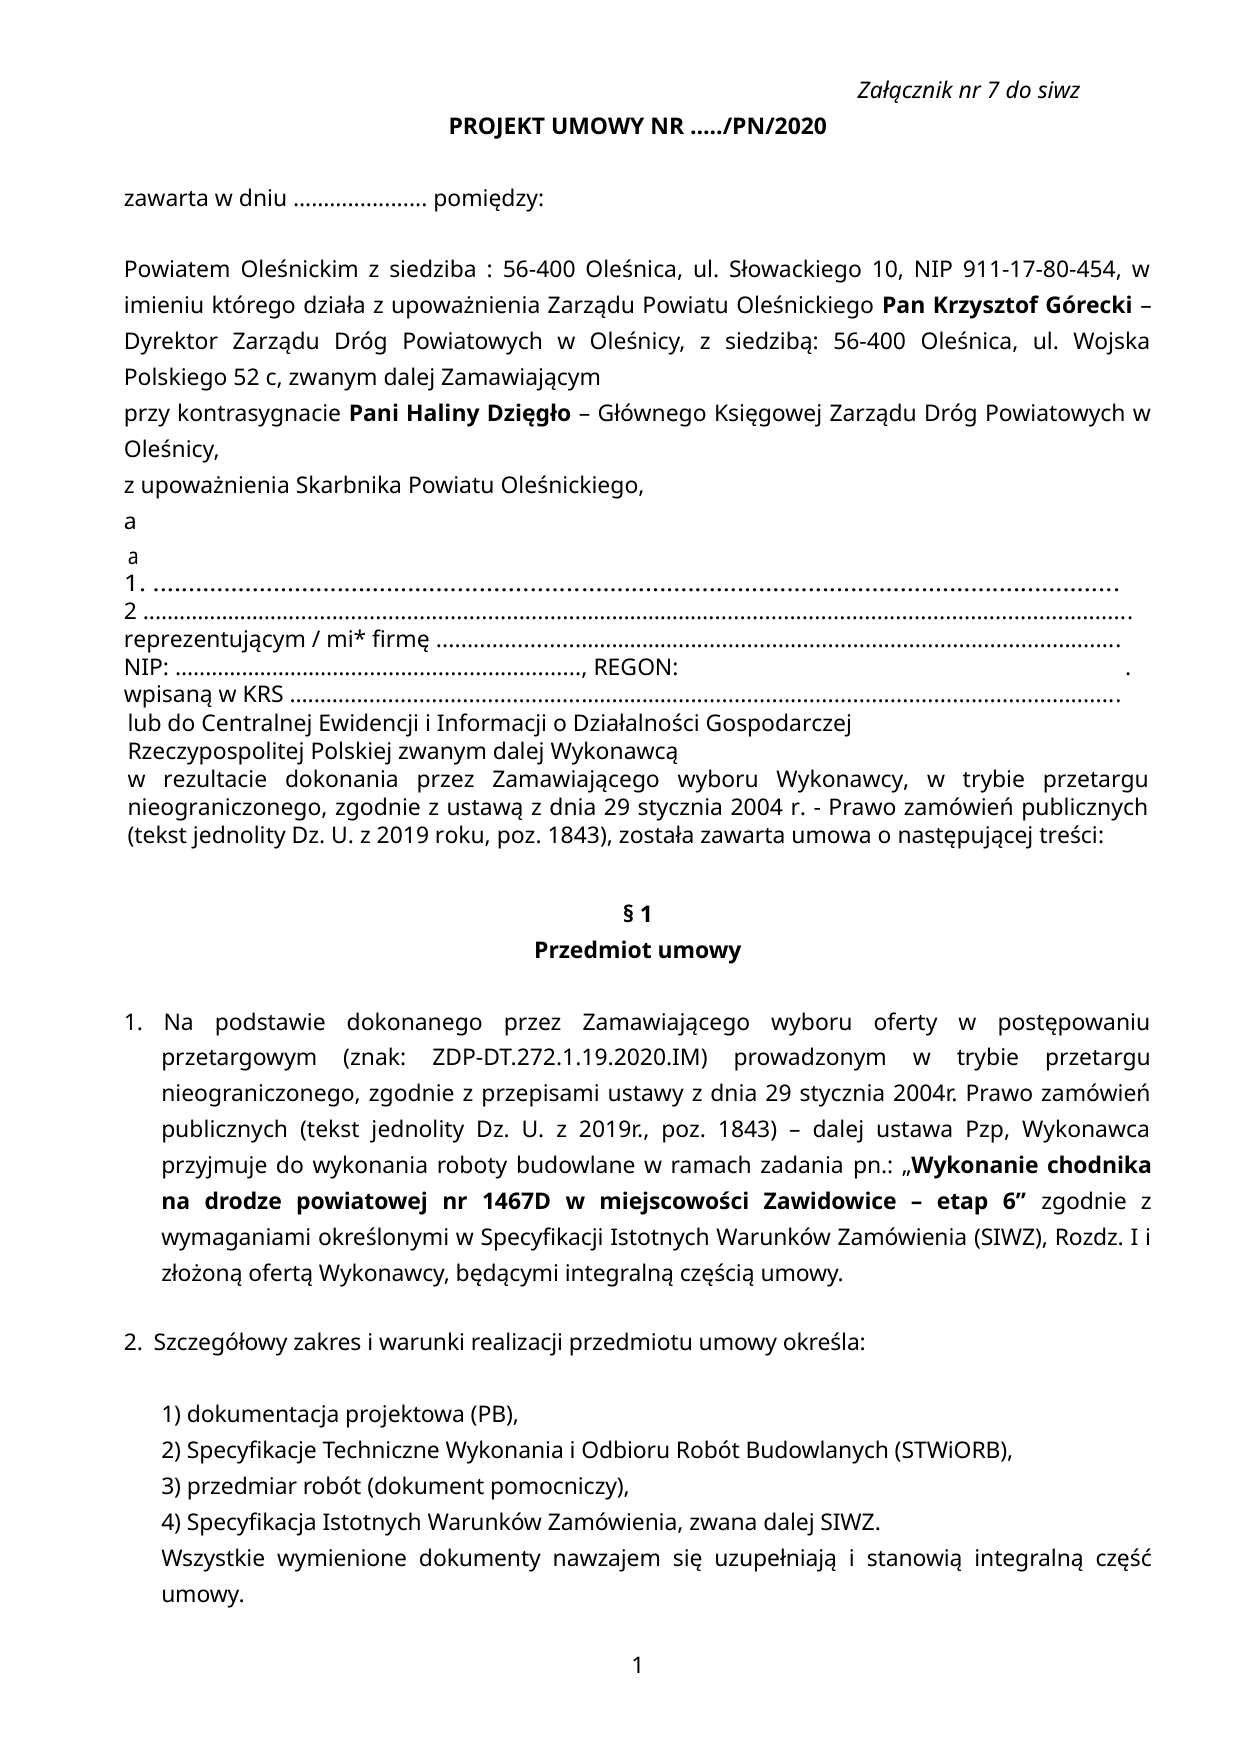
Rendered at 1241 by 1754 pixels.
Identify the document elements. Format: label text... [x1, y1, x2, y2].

text 3) przedmiar robót (dokument pomocniczy), [124, 1470, 1152, 1501]
text 1. Na podstawie dokonanego przez Zamawiającego wyboru oferty w postępowaniu przetargowym (znak: ZDP-DT.272.1.19.2020.IM) prowadzonym w trybie przetargu nieograniczonego, zgodnie z przepisami ustawy z dnia 29 stycznia 2004r. Prawo zamówień publicznych (tekst jednolity Dz. U. z 2019r., poz. 1843) – dalej ustawa Pzp, Wykonawca przyjmuje do wykonania roboty budowlane w ramach zadania pn.: „Wykonanie chodnika na drodze powiatowej nr 1467D w miejscowości Zawidowice – etap 6” zgodnie z wymaganiami określonymi w Specyfikacji Istotnych Warunków Zamówienia (SIWZ), Rozdz. I i złożoną ofertą Wykonawcy, będącymi integralną częścią umowy. [124, 1005, 1152, 1288]
text w rezultacie dokonania przez Zamawiającego wyboru Wykonawcy, w trybie przetargu nieograniczonego, zgodnie z ustawą z dnia 29 stycznia 2004 r. - Prawo zamówień publicznych (tekst jednolity Dz. U. z 2019 roku, poz. 1843), została zawarta umowa o następującej treści: [127, 765, 1150, 849]
text Przedmiot umowy [124, 933, 1152, 965]
text NIP: , REGON: . [124, 653, 1152, 681]
subtitle § 1 [124, 898, 1152, 929]
text reprezentującym / mi* firmę . [124, 625, 1152, 653]
list Szczegółowy zakres i warunki realizacji przedmiotu umowy określa: [124, 1326, 1152, 1357]
text zawarta w dniu ………............. pomiędzy: [124, 182, 1152, 213]
text PROJEKT UMOWY NR …../PN/2020 [124, 110, 1152, 141]
text lub do Centralnej Ewidencji i Informacji o Działalności Gospodarczej Rzeczypospolitej Polskiej zwanym dalej Wykonawcą [127, 708, 1004, 765]
text 4) Specyfikacja Istotnych Warunków Zamówienia, zwana dalej SIWZ. [124, 1506, 1152, 1537]
text 2) Specyfikacje Techniczne Wykonania i Odbioru Robót Budowlanych (STWiORB), [124, 1434, 1152, 1465]
text wpisaną w KRS . [124, 681, 1152, 708]
text a [124, 505, 1152, 536]
text 1. . [124, 570, 1152, 597]
text Powiatem Oleśnickim z siedziba : 56-400 Oleśnica, ul. Słowackiego 10, NIP 911-17-80-454, w imieniu którego działa z upoważnienia Zarządu Powiatu Oleśnickiego Pan Krzysztof Górecki – Dyrektor Zarządu Dróg Powiatowych w Oleśnicy, z siedzibą: 56-400 Oleśnica, ul. Wojska Polskiego 52 c, zwanym dalej Zamawiającym [124, 253, 1152, 392]
text przy kontrasygnacie Pani Haliny Dzięgło – Głównego Księgowej Zarządu Dróg Powiatowych w Oleśnicy, [124, 397, 1152, 464]
text a [128, 541, 1152, 570]
text 2 . [124, 597, 1152, 625]
text Załącznik nr 7 do siwz [124, 74, 1152, 105]
text z upoważnienia Skarbnika Powiatu Oleśnickiego, [124, 469, 1152, 500]
text 1) dokumentacja projektowa (PB), [124, 1398, 1152, 1429]
text Wszystkie wymienione dokumenty nawzajem się uzupełniają i stanowią integralną część umowy. [124, 1542, 1152, 1609]
